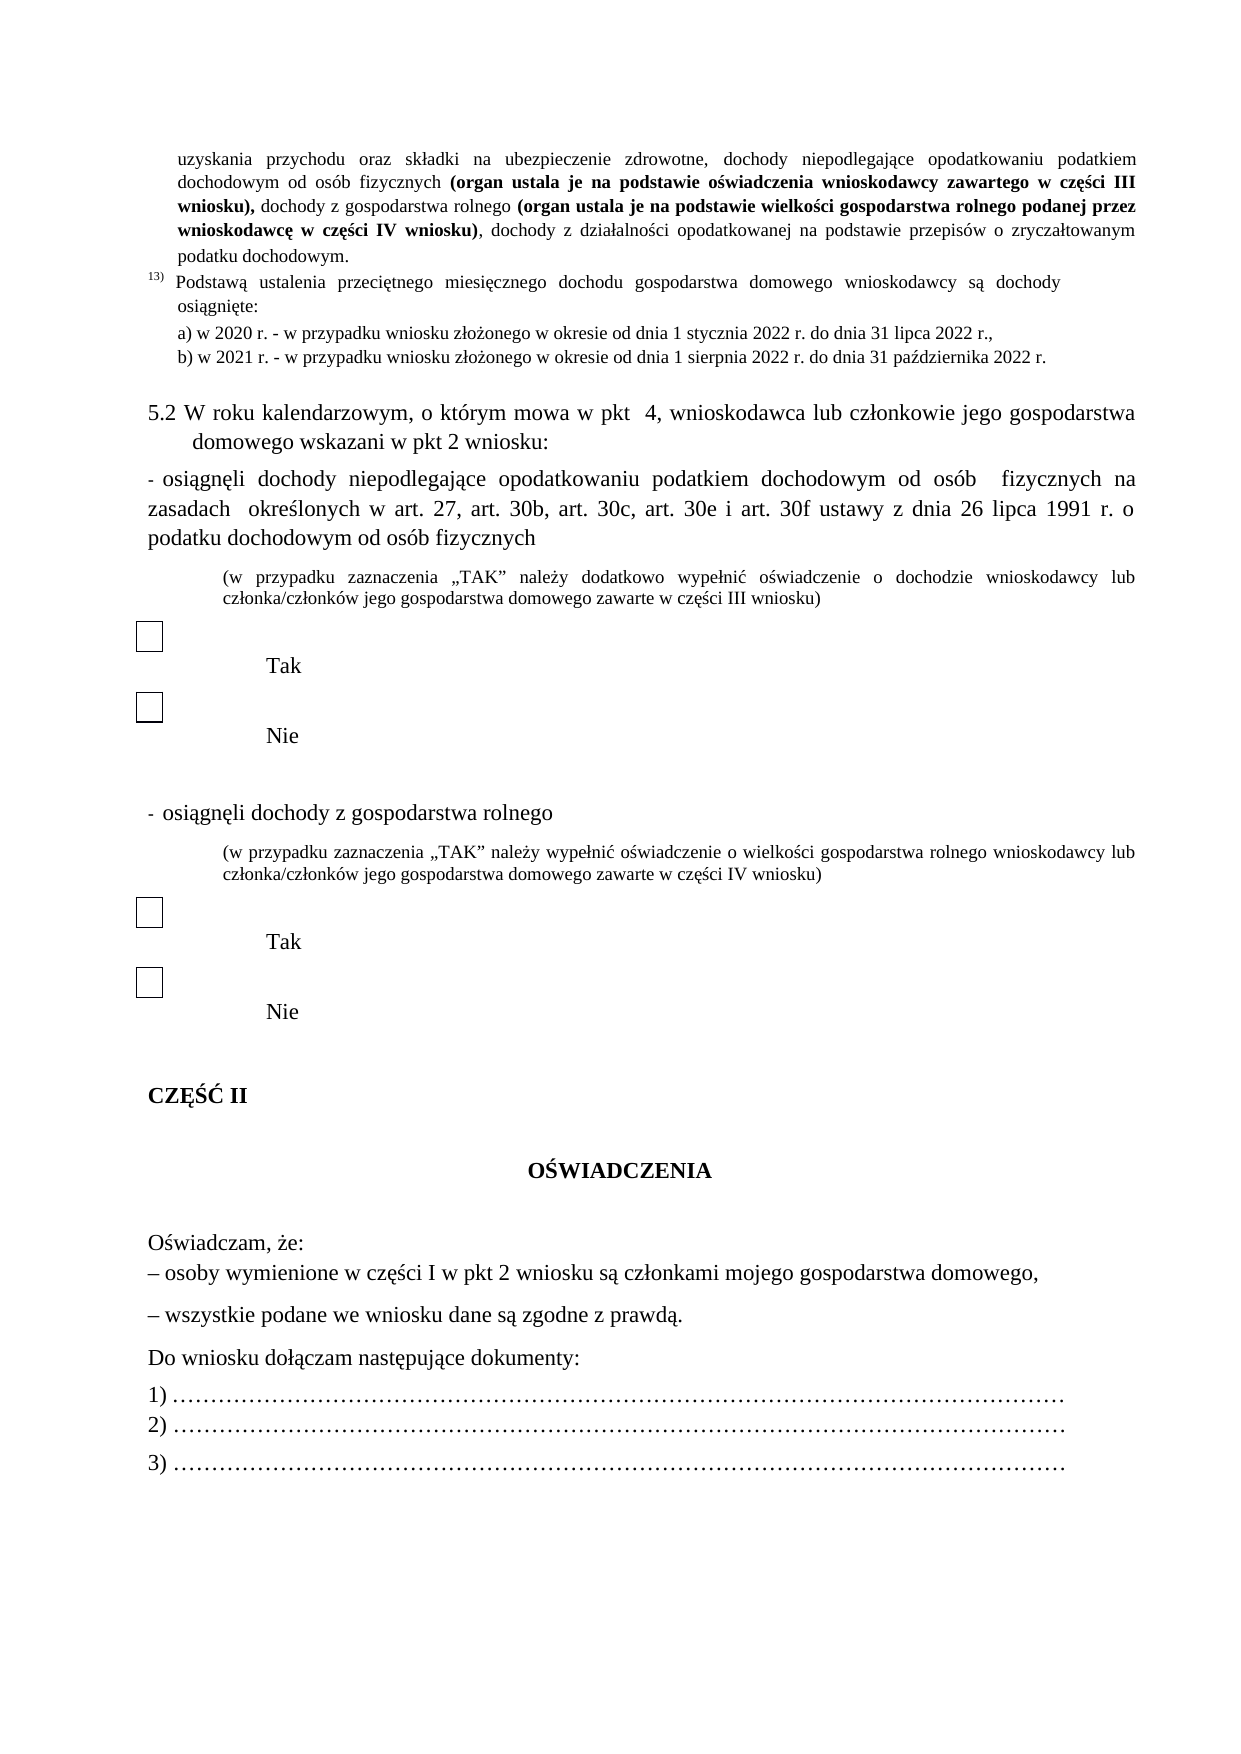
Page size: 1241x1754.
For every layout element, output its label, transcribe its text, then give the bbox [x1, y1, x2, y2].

text CZĘŚĆ II [148, 1082, 1093, 1109]
list osiągnęli dochody niepodlegające opodatkowaniu podatkiem dochodowym od osób fizycznych na zasadach określonych w art. 27, art. 30b, art. 30c, art. 30e i art. 30f ustawy z dnia 26 lipca 1991 r. o podatku dochodowym od osób fizycznych [148, 466, 1137, 550]
text uzyskania przychodu oraz składki na ubezpieczenie zdrowotne, dochody niepodlegające opodatkowaniu podatkiem dochodowym od osób fizycznych (organ ustala je na podstawie oświadczenia wnioskodawcy zawartego w części III wniosku), dochody z gospodarstwa rolnego (organ ustala je na podstawie wielkości gospodarstwa rolnego podanej przez wnioskodawcę w części IV wniosku), dochody z działalności opodatkowanej na podstawie przepisów o zryczałtowanym podatku dochodowym. [148, 148, 1137, 267]
text 3) ……………………………………………………………………………………………………… [148, 1449, 1137, 1475]
table_header [137, 622, 162, 651]
table_header [137, 693, 162, 721]
text (w przypadku zaznaczenia „TAK” należy dodatkowo wypełnić oświadczenie o dochodzie wnioskodawcy lub członka/członków jego gospodarstwa domowego zawarte w części III wniosku) [223, 566, 1137, 609]
text OŚWIADCZENIA [148, 1157, 1091, 1183]
text (w przypadku zaznaczenia „TAK” należy wypełnić oświadczenie o wielkości gospodarstwa rolnego wnioskodawcy lub członka/członków jego gospodarstwa domowego zawarte w części IV wniosku) [223, 841, 1137, 884]
table_header [137, 968, 162, 997]
text 1) ……………………………………………………………………………………………………… [148, 1381, 1093, 1407]
table_header [137, 898, 162, 927]
text a) w 2020 r. - w przypadku wniosku złożonego w okresie od dnia 1 stycznia 2022 r. do dnia 31 lipca 2022 r., [177, 322, 1093, 343]
text Tak [266, 928, 1093, 954]
text 5.2 W roku kalendarzowym, o którym mowa w pkt 4, wnioskodawca lub członkowie jego gospodarstwa domowego wskazani w pkt 2 wniosku: [148, 399, 1137, 454]
text Nie [266, 722, 1093, 749]
text 2) ……………………………………………………………………………………………………… [148, 1411, 1137, 1437]
text Oświadczam, że: [148, 1229, 994, 1255]
text 13) Podstawą ustalenia przeciętnego miesięcznego dochodu gospodarstwa domowego wnioskodawcy są dochody osiągnięte: [148, 269, 1062, 317]
text b) w 2021 r. - w przypadku wniosku złożonego w okresie od dnia 1 sierpnia 2022 r. do dnia 31 października 2022 r. [177, 346, 1062, 367]
list osiągnęli dochody z gospodarstwa rolnego [148, 799, 1137, 826]
text Nie [266, 998, 1093, 1024]
text Tak [266, 652, 1093, 678]
text – osoby wymienione w części I w pkt 2 wniosku są członkami mojego gospodarstwa domowego, [148, 1259, 1093, 1286]
text – wszystkie podane we wniosku dane są zgodne z prawdą. [148, 1302, 1094, 1328]
text Do wniosku dołączam następujące dokumenty: [148, 1344, 1137, 1370]
